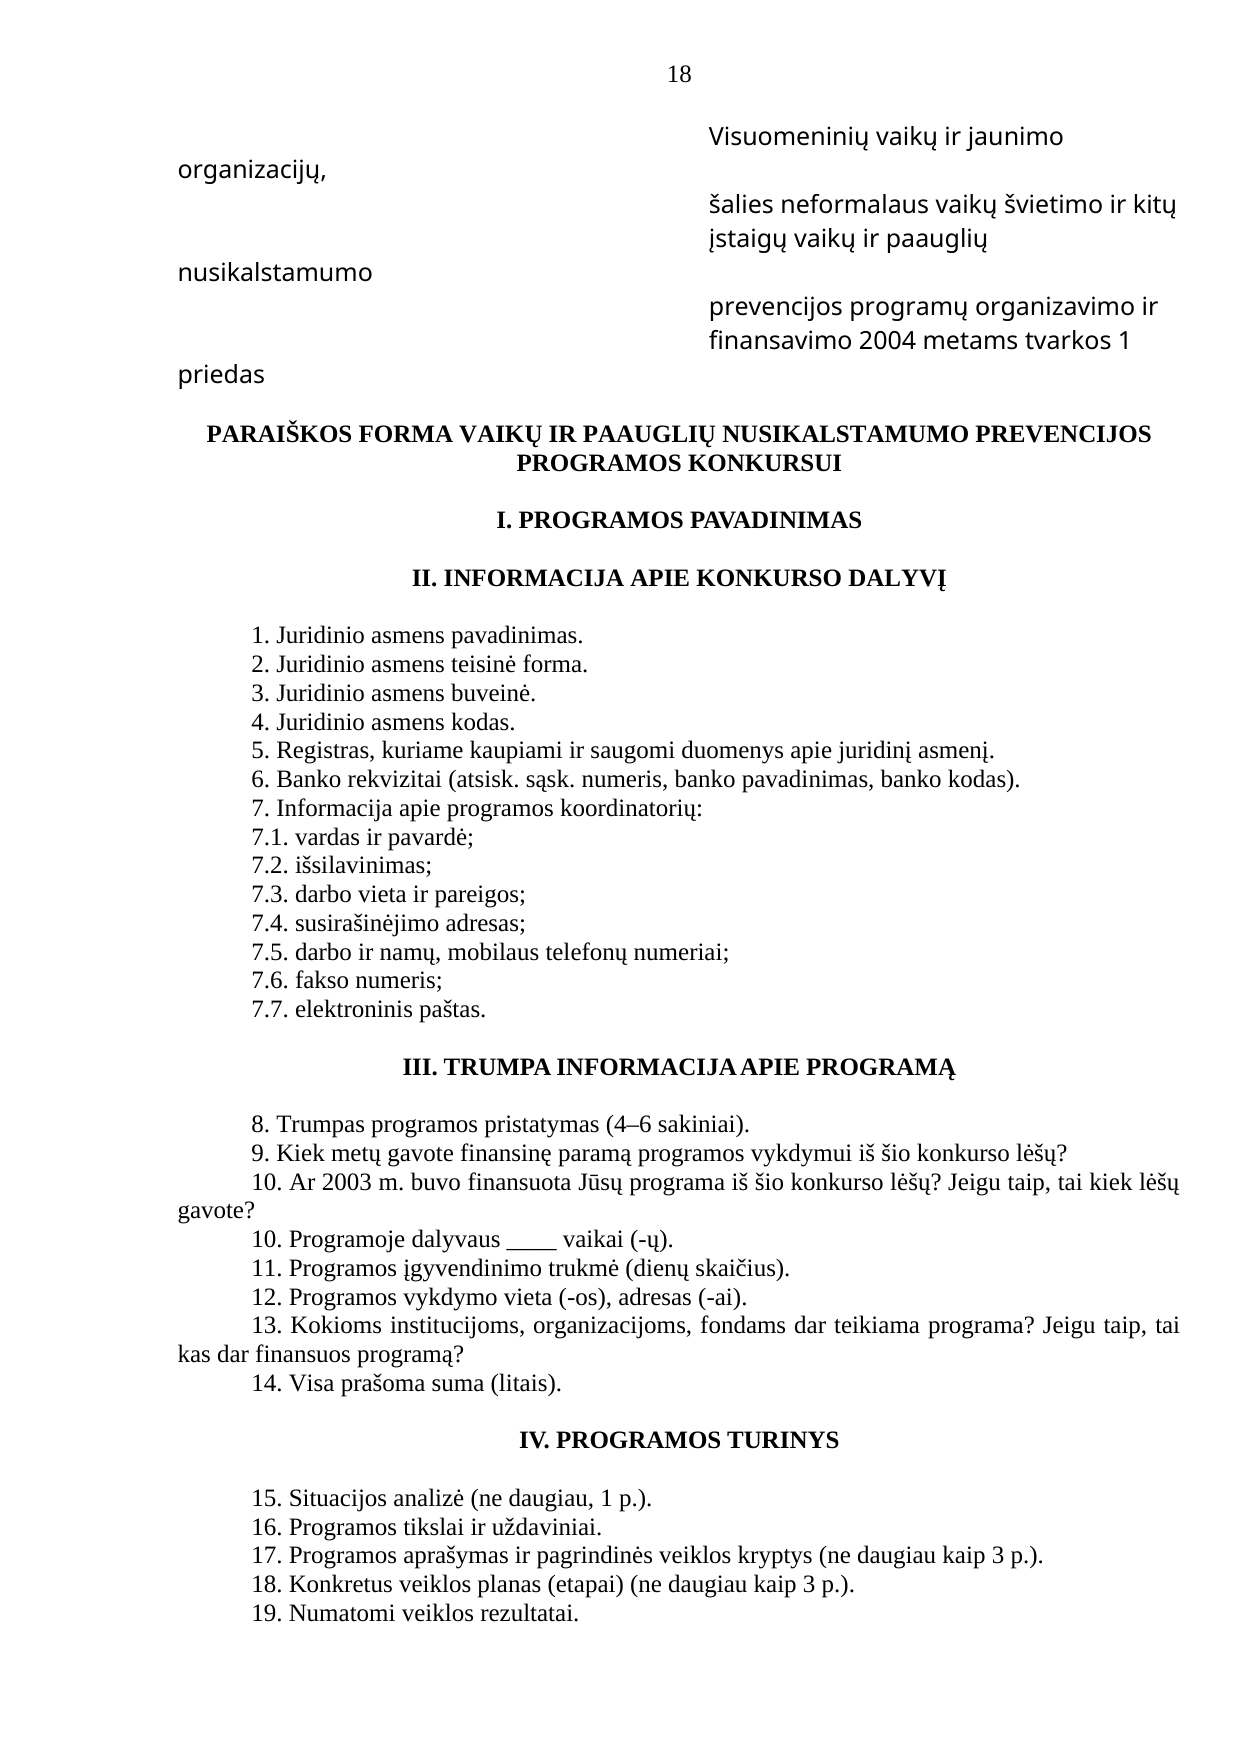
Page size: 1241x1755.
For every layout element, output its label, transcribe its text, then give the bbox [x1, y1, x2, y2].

text 14. Visa prašoma suma (litais). [177, 1368, 1181, 1397]
text II. INFORMACIJA APIE KONKURSO DALYVĮ [177, 563, 1181, 592]
text 7.1. vardas ir pavardė; [177, 822, 1181, 851]
text IV. PROGRAMOS TURINYS [177, 1426, 1181, 1454]
text 10. Programoje dalyvaus ____ vaikai (-ų). [177, 1224, 1181, 1253]
text 15. Situacijos analizė (ne daugiau, 1 p.). [177, 1483, 1181, 1512]
text 9. Kiek metų gavote finansinę paramą programos vykdymui iš šio konkurso lėšų? [177, 1138, 1181, 1167]
text 2. Juridinio asmens teisinė forma. [177, 649, 1181, 678]
text 3. Juridinio asmens buveinė. [177, 678, 1181, 707]
text 10. Ar 2003 m. buvo finansuota Jūsų programa iš šio konkurso lėšų? Jeigu taip, tai kiek lėšų gavote? [177, 1167, 1181, 1224]
text 1. Juridinio asmens pavadinimas. [177, 621, 1181, 649]
text 7.4. susirašinėjimo adresas; [177, 908, 1181, 937]
text įstaigų vaikų ir paauglių nusikalstamumo [177, 220, 1181, 288]
text 7.2. išsilavinimas; [177, 851, 1181, 879]
text 7. Informacija apie programos koordinatorių: [177, 793, 1181, 822]
text 7.5. darbo ir namų, mobilaus telefonų numeriai; [177, 937, 1181, 966]
text 11. Programos įgyvendinimo trukmė (dienų skaičius). [177, 1253, 1181, 1282]
text 7.6. fakso numeris; [177, 966, 1181, 994]
text 7.3. darbo vieta ir pareigos; [177, 879, 1181, 908]
text 13. Kokioms institucijoms, organizacijoms, fondams dar teikiama programa? Jeigu taip, tai kas dar finansuos programą? [177, 1311, 1181, 1368]
text prevencijos programų organizavimo ir [177, 288, 1181, 322]
text 16. Programos tikslai ir uždaviniai. [177, 1512, 1181, 1541]
text III. TRUMPA INFORMACIJA APIE PROGRAMĄ [177, 1052, 1181, 1081]
text 6. Banko rekvizitai (atsisk. sąsk. numeris, banko pavadinimas, banko kodas). [177, 764, 1181, 793]
text 7.7. elektroninis paštas. [177, 994, 1181, 1023]
text 8. Trumpas programos pristatymas (4–6 sakiniai). [177, 1109, 1181, 1138]
text 17. Programos aprašymas ir pagrindinės veiklos kryptys (ne daugiau kaip 3 p.). [177, 1541, 1181, 1569]
text 4. Juridinio asmens kodas. [177, 707, 1181, 736]
text 12. Programos vykdymo vieta (-os), adresas (-ai). [177, 1282, 1181, 1311]
text 18. Konkretus veiklos planas (etapai) (ne daugiau kaip 3 p.). [177, 1569, 1181, 1598]
text finansavimo 2004 metams tvarkos 1 priedas [177, 322, 1181, 391]
text I. PROGRAMOS PAVADINIMAS [177, 506, 1181, 534]
text Visuomeninių vaikų ir jaunimo organizacijų, [177, 118, 1181, 186]
text 5. Registras, kuriame kaupiami ir saugomi duomenys apie juridinį asmenį. [177, 736, 1181, 764]
text šalies neformalaus vaikų švietimo ir kitų [177, 186, 1181, 220]
text 19. Numatomi veiklos rezultatai. [177, 1598, 1181, 1627]
text PARAIŠKOS FORMA VAIKŲ IR PAAUGLIŲ NUSIKALSTAMUMO PREVENCIJOS PROGRAMOS KONKURSUI [177, 419, 1181, 477]
